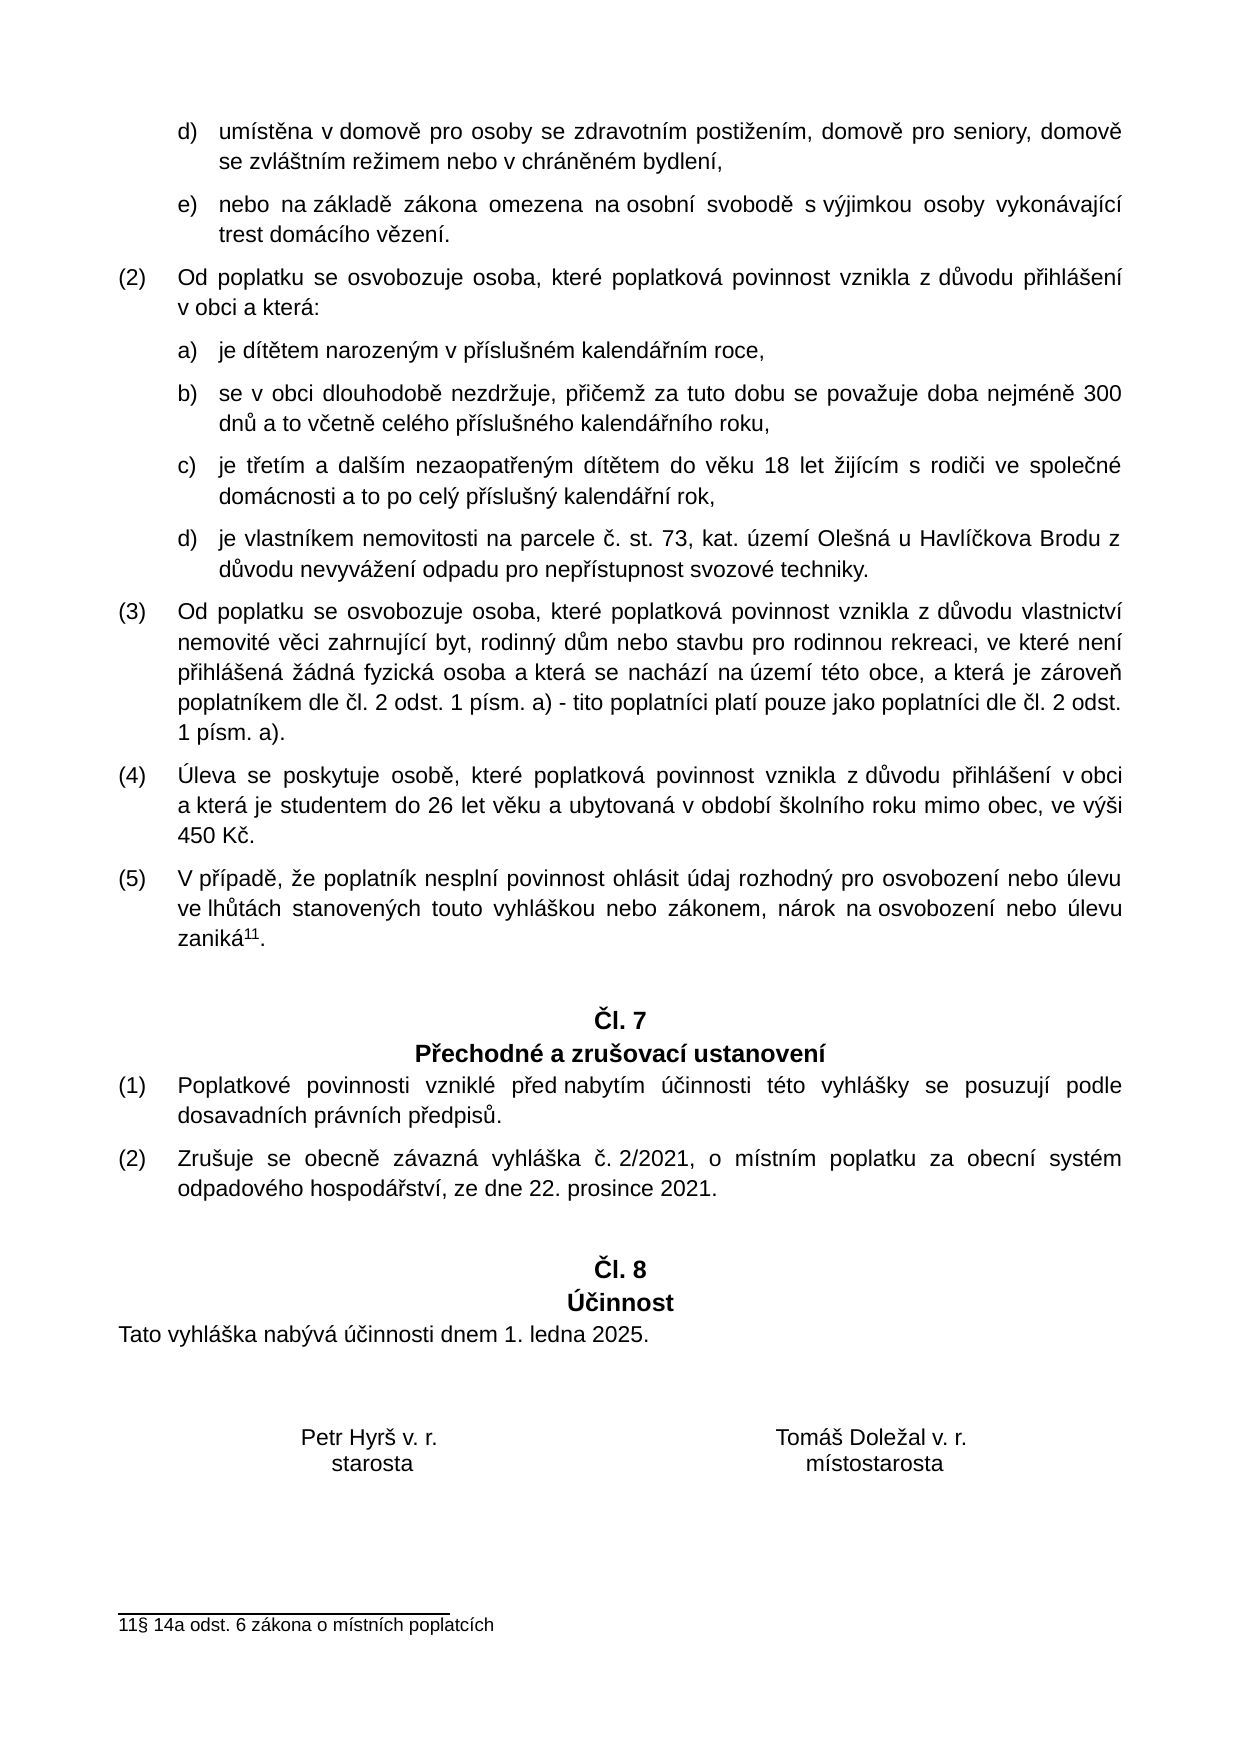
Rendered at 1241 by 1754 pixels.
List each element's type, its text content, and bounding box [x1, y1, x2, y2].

text Tato vyhláška nabývá účinnosti dnem 1. ledna 2025. [118, 1321, 1122, 1347]
list se v obci dlouhodobě nezdržuje, přičemž za tuto dobu se považuje doba nejméně 300 dnů a to včetně celého příslušného kalendářního roku, [177, 379, 1122, 436]
subtitle Čl. 7 Přechodné a zrušovací ustanovení [118, 1006, 1122, 1067]
list je třetím a dalším nezaopatřeným dítětem do věku 18 let žijícím s rodiči ve společné domácnosti a to po celý příslušný kalendářní rok, [177, 452, 1122, 509]
subtitle Čl. 8 Účinnost [118, 1255, 1122, 1317]
table_header Petr Hyrš v. r. starosta [118, 1364, 620, 1482]
table_header Tomáš Doležal v. r. místostarosta [620, 1364, 1122, 1482]
table_cell [620, 1482, 1122, 1600]
list Poplatkové povinnosti vzniklé před nabytím účinnosti této vyhlášky se posuzují podle dosavadních právních předpisů. [118, 1072, 1122, 1128]
list Zrušuje se obecně závazná vyhláška č. 2/2021, o místním poplatku za obecní systém odpadového hospodářství, ze dne 22. prosince 2021. [118, 1144, 1122, 1201]
list Od poplatku se osvobozuje osoba, které poplatková povinnost vznikla z důvodu vlastnictví nemovité věci zahrnující byt, rodinný dům nebo stavbu pro rodinnou rekreaci, ve které není přihlášená žádná fyzická osoba a která se nachází na území této obce, a která je zároveň poplatníkem dle čl. 2 odst. 1 písm. a) - tito poplatníci platí pouze jako poplatníci dle čl. 2 odst. 1 písm. a). [118, 598, 1122, 746]
list § 14a odst. 6 zákona o místních poplatcích [118, 1614, 1122, 1635]
list nebo na základě zákona omezena na osobní svobodě s výjimkou osoby vykonávající trest domácího vězení. [177, 191, 1122, 248]
list Od poplatku se osvobozuje osoba, které poplatková povinnost vznikla z důvodu přihlášení v obci a která: [118, 264, 1122, 321]
list V případě, že poplatník nesplní povinnost ohlásit údaj rozhodný pro osvobození nebo úlevu ve lhůtách stanovených touto vyhláškou nebo zákonem, nárok na osvobození nebo úlevu zaniká. [118, 865, 1122, 952]
list je dítětem narozeným v příslušném kalendářním roce, [177, 337, 1122, 363]
list je vlastníkem nemovitosti na parcele č. st. 73, kat. území Olešná u Havlíčkova Brodu z důvodu nevyvážení odpadu pro nepřístupnost svozové techniky. [177, 525, 1122, 582]
table_cell [118, 1482, 620, 1600]
list Úleva se poskytuje osobě, které poplatková povinnost vznikla z důvodu přihlášení v obci a která je studentem do 26 let věku a ubytovaná v období školního roku mimo obec, ve výši 450 Kč. [118, 762, 1122, 849]
list umístěna v domově pro osoby se zdravotním postižením, domově pro seniory, domově se zvláštním režimem nebo v chráněném bydlení, [177, 118, 1122, 175]
